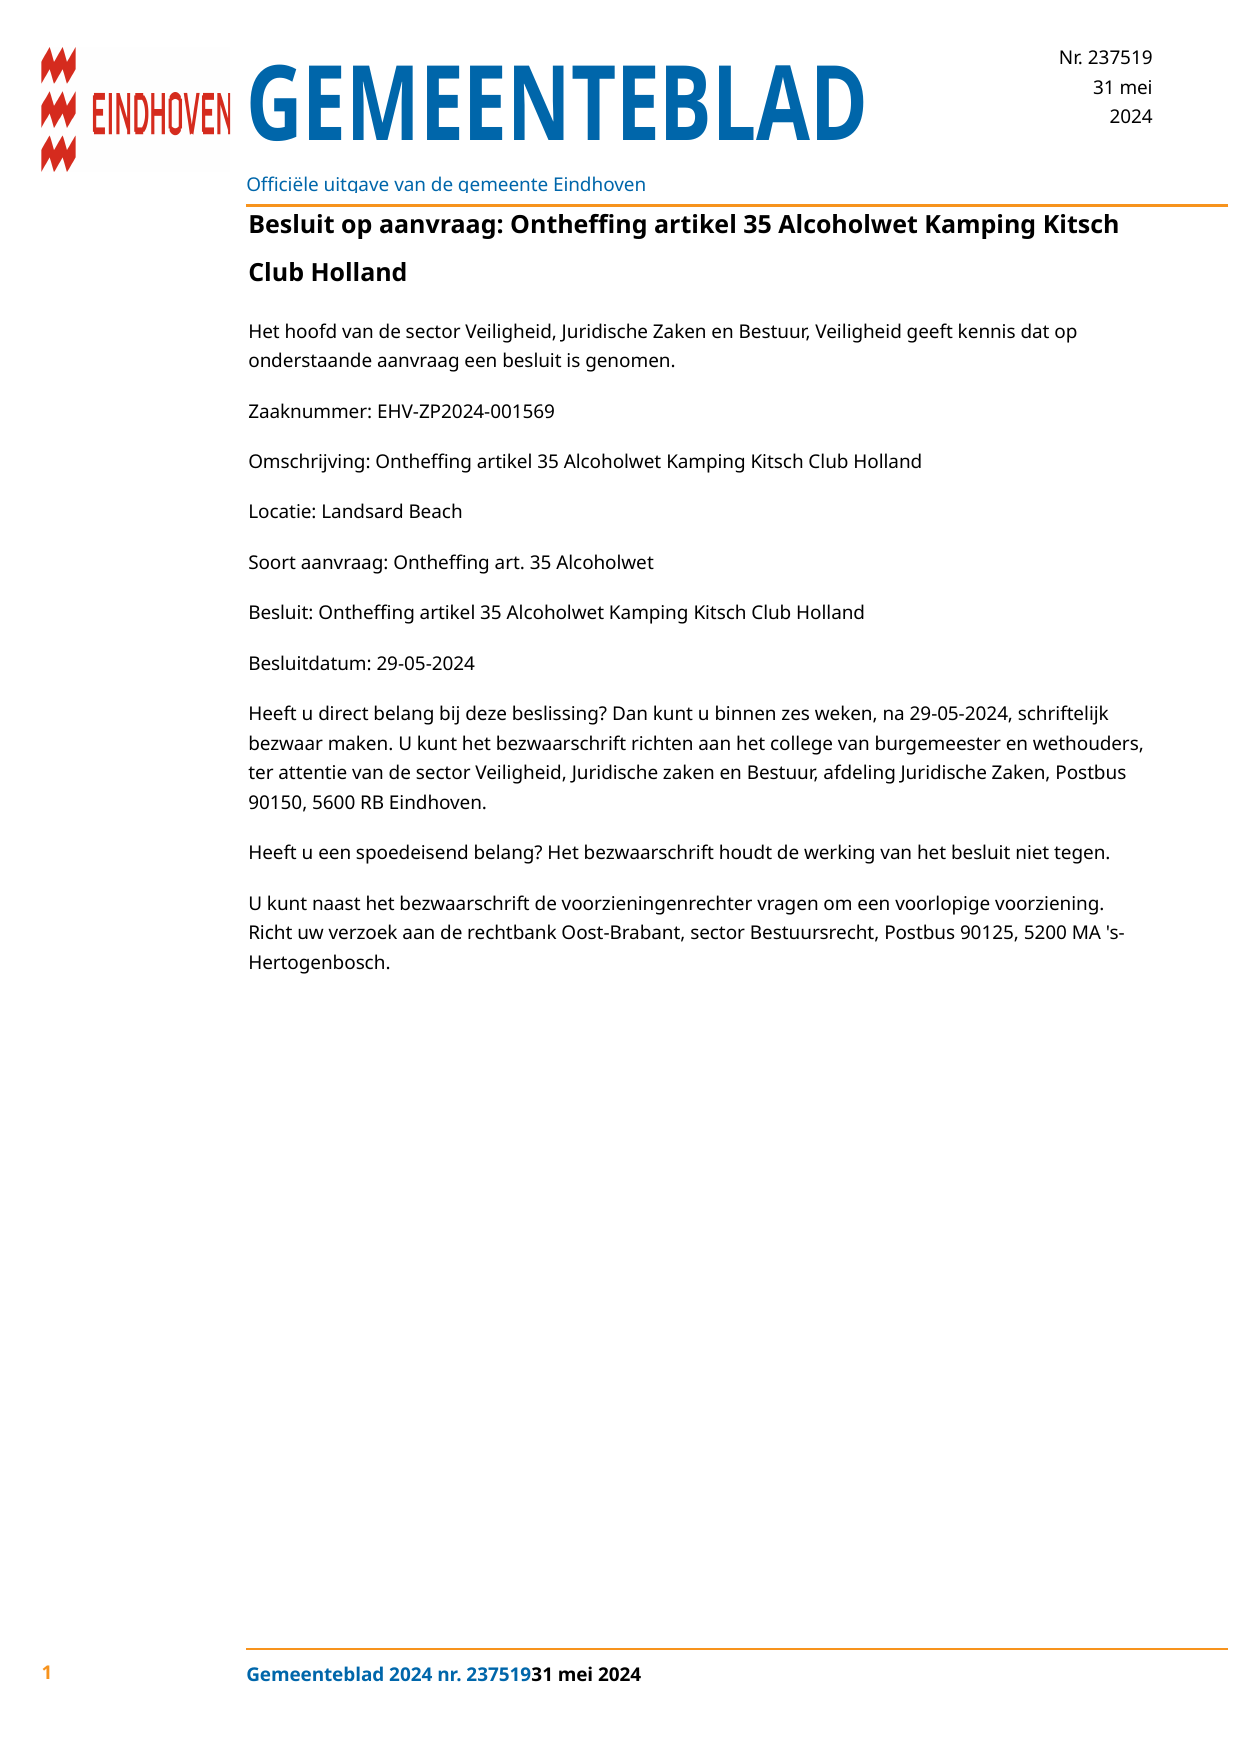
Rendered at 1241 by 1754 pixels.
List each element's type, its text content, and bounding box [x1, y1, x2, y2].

text Het hoofd van de sector Veiligheid, Juridische Zaken en Bestuur, Veiligheid geeft kennis dat op onderstaande aanvraag een besluit is genomen. [248, 318, 1152, 373]
text Heeft u een spoedeisend belang? Het bezwaarschrift houdt de werking van het besluit niet tegen. [248, 839, 1152, 865]
text U kunt naast het bezwaarschrift de voorzieningenrechter vragen om een voorlopige voorziening. Richt uw verzoek aan de rechtbank Oost-Brabant, sector Bestuursrecht, Postbus 90125, 5200 MA 's-Hertogenbosch. [248, 890, 1152, 975]
picture [41, 47, 231, 172]
text Besluitdatum: 29-05-2024 [248, 650, 1152, 676]
text Omschrijving: Ontheffing artikel 35 Alcoholwet Kamping Kitsch Club Holland [248, 448, 1152, 474]
text Besluit: Ontheffing artikel 35 Alcoholwet Kamping Kitsch Club Holland [248, 599, 1152, 625]
text Soort aanvraag: Ontheffing art. 35 Alcoholwet [248, 549, 1152, 575]
text Zaaknummer: EHV-ZP2024-001569 [248, 398, 1152, 424]
text Besluit op aanvraag: Ontheffing artikel 35 Alcoholwet Kamping Kitsch Club Holland [248, 207, 1152, 288]
text Heeft u direct belang bij deze beslissing? Dan kunt u binnen zes weken, na 29-05-2024, schriftelijk bezwaar maken. U kunt het bezwaarschrift richten aan het college van burgemeester en wethouders, ter attentie van de sector Veiligheid, Juridische zaken en Bestuur, afdeling Juridische Zaken, Postbus 90150, 5600 RB Eindhoven. [248, 700, 1152, 815]
text Locatie: Landsard Beach [248, 499, 1152, 524]
